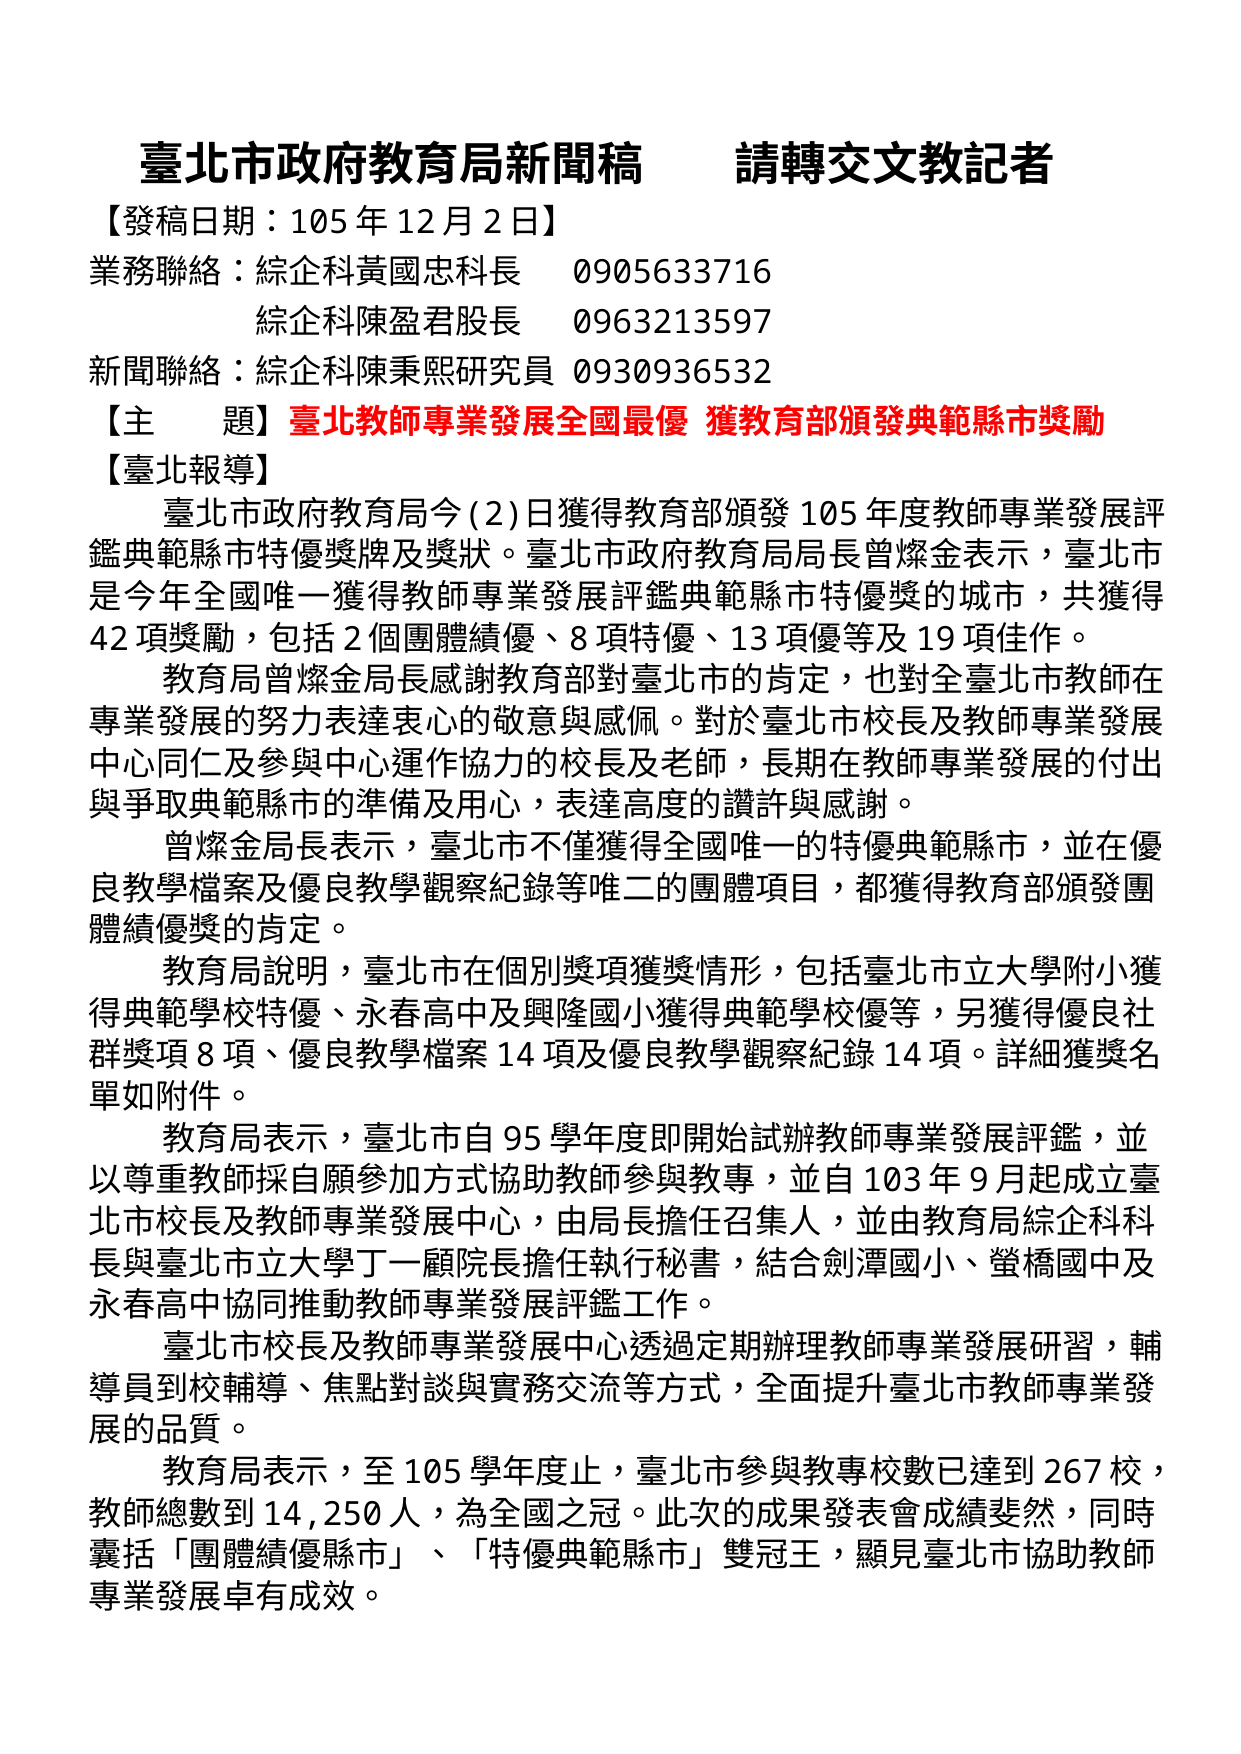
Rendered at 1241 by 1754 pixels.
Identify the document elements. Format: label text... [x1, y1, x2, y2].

text 教育局表示，至105學年度止，臺北市參與教專校數已達到267校，教師總數到14,250人，為全國之冠。此次的成果發表會成績斐然，同時囊括「團體績優縣市」、「特優典範縣市」雙冠王，顯見臺北市協助教師專業發展卓有成效。 [89, 1450, 1166, 1617]
text 教育局曾燦金局長感謝教育部對臺北市的肯定，也對全臺北市教師在專業發展的努力表達衷心的敬意與感佩。對於臺北市校長及教師專業發展中心同仁及參與中心運作協力的校長及老師，長期在教師專業發展的付出與爭取典範縣市的準備及用心，表達高度的讚許與感謝。 [89, 658, 1166, 825]
text 新聞聯絡：綜企科陳秉熙研究員 0930936532 [89, 343, 1166, 393]
text 臺北市校長及教師專業發展中心透過定期辦理教師專業發展研習，輔導員到校輔導、焦點對談與實務交流等方式，全面提升臺北市教師專業發展的品質。 [89, 1325, 1166, 1450]
text 【主 題】臺北教師專業發展全國最優 獲教育部頒發典範縣市獎勵 [89, 393, 1166, 443]
text 教育局說明，臺北市在個別獎項獲獎情形，包括臺北市立大學附小獲得典範學校特優、永春高中及興隆國小獲得典範學校優等，另獲得優良社群獎項8項、優良教學檔案14項及優良教學觀察紀錄14項。詳細獲獎名單如附件。 [89, 950, 1166, 1117]
text 業務聯絡：綜企科黃國忠科長 0905633716 [89, 243, 1166, 293]
text 臺北市政府教育局新聞稿 請轉交文教記者 [89, 127, 1116, 193]
text 曾燦金局長表示，臺北市不僅獲得全國唯一的特優典範縣市，並在優良教學檔案及優良教學觀察紀錄等唯二的團體項目，都獲得教育部頒發團體績優獎的肯定。 [89, 825, 1166, 950]
text 【發稿日期：105年12月2日】 [89, 193, 1166, 243]
text 臺北市政府教育局今(2)日獲得教育部頒發105年度教師專業發展評鑑典範縣市特優獎牌及獎狀。臺北市政府教育局局長曾燦金表示，臺北市是今年全國唯一獲得教師專業發展評鑑典範縣市特優獎的城市，共獲得42項獎勵，包括2個團體績優、8項特優、13項優等及19項佳作。 [89, 492, 1166, 658]
text 【臺北報導】 [89, 443, 1166, 492]
text 綜企科陳盈君股長 0963213597 [89, 293, 1166, 343]
text 教育局表示，臺北市自95學年度即開始試辦教師專業發展評鑑，並以尊重教師採自願參加方式協助教師參與教專，並自103年9月起成立臺北市校長及教師專業發展中心，由局長擔任召集人，並由教育局綜企科科長與臺北市立大學丁一顧院長擔任執行秘書，結合劍潭國小、螢橋國中及永春高中協同推動教師專業發展評鑑工作。 [89, 1117, 1166, 1325]
